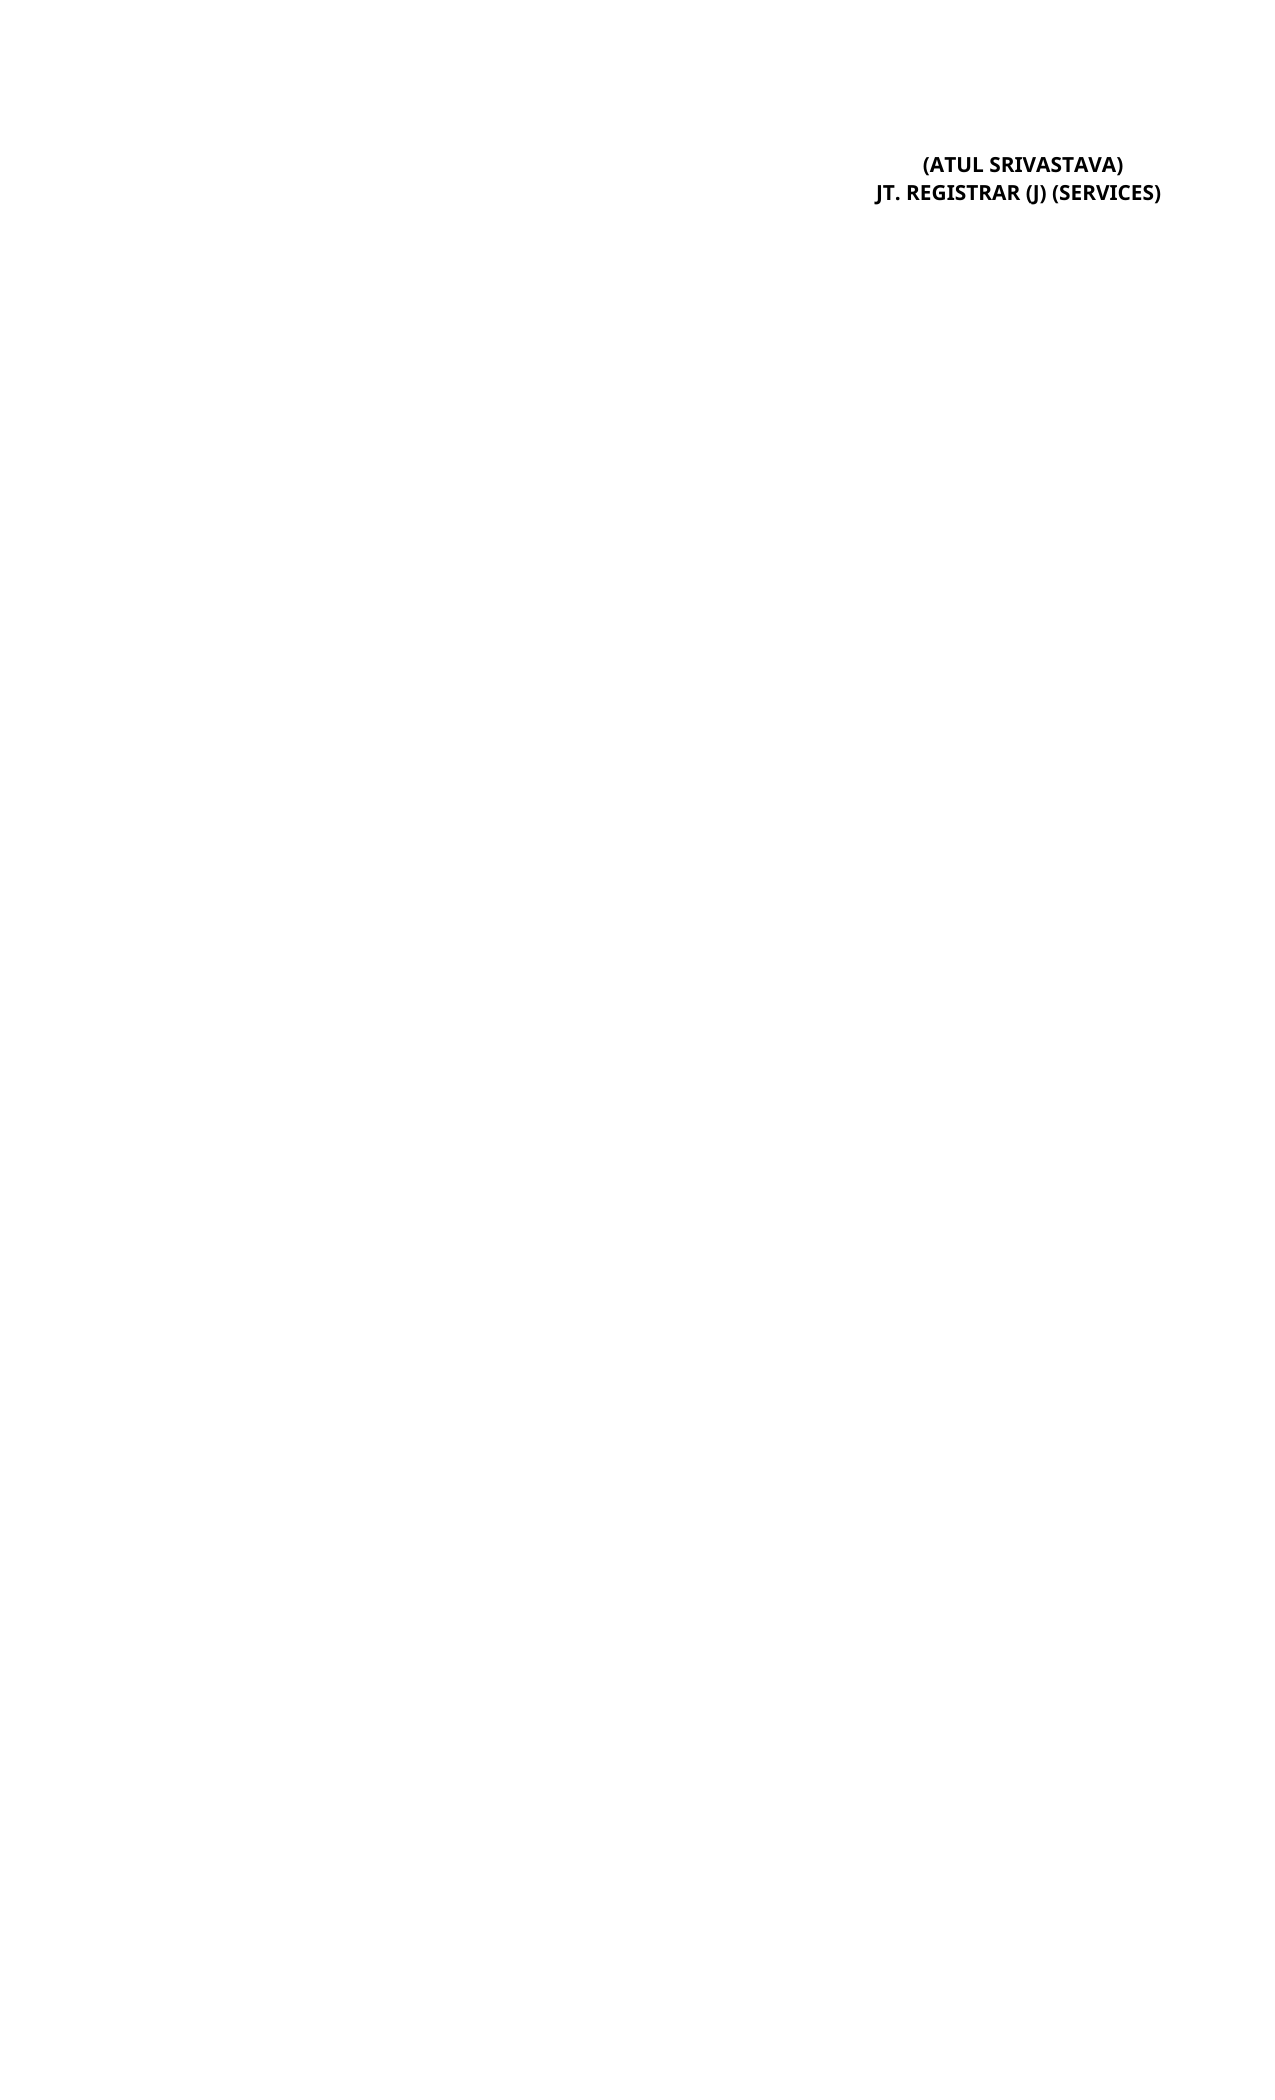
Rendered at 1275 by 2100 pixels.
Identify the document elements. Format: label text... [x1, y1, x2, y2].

text (ATUL SRIVASTAVA) [187, 150, 1161, 178]
text JT. REGISTRAR (J) (SERVICES) [187, 178, 1161, 207]
